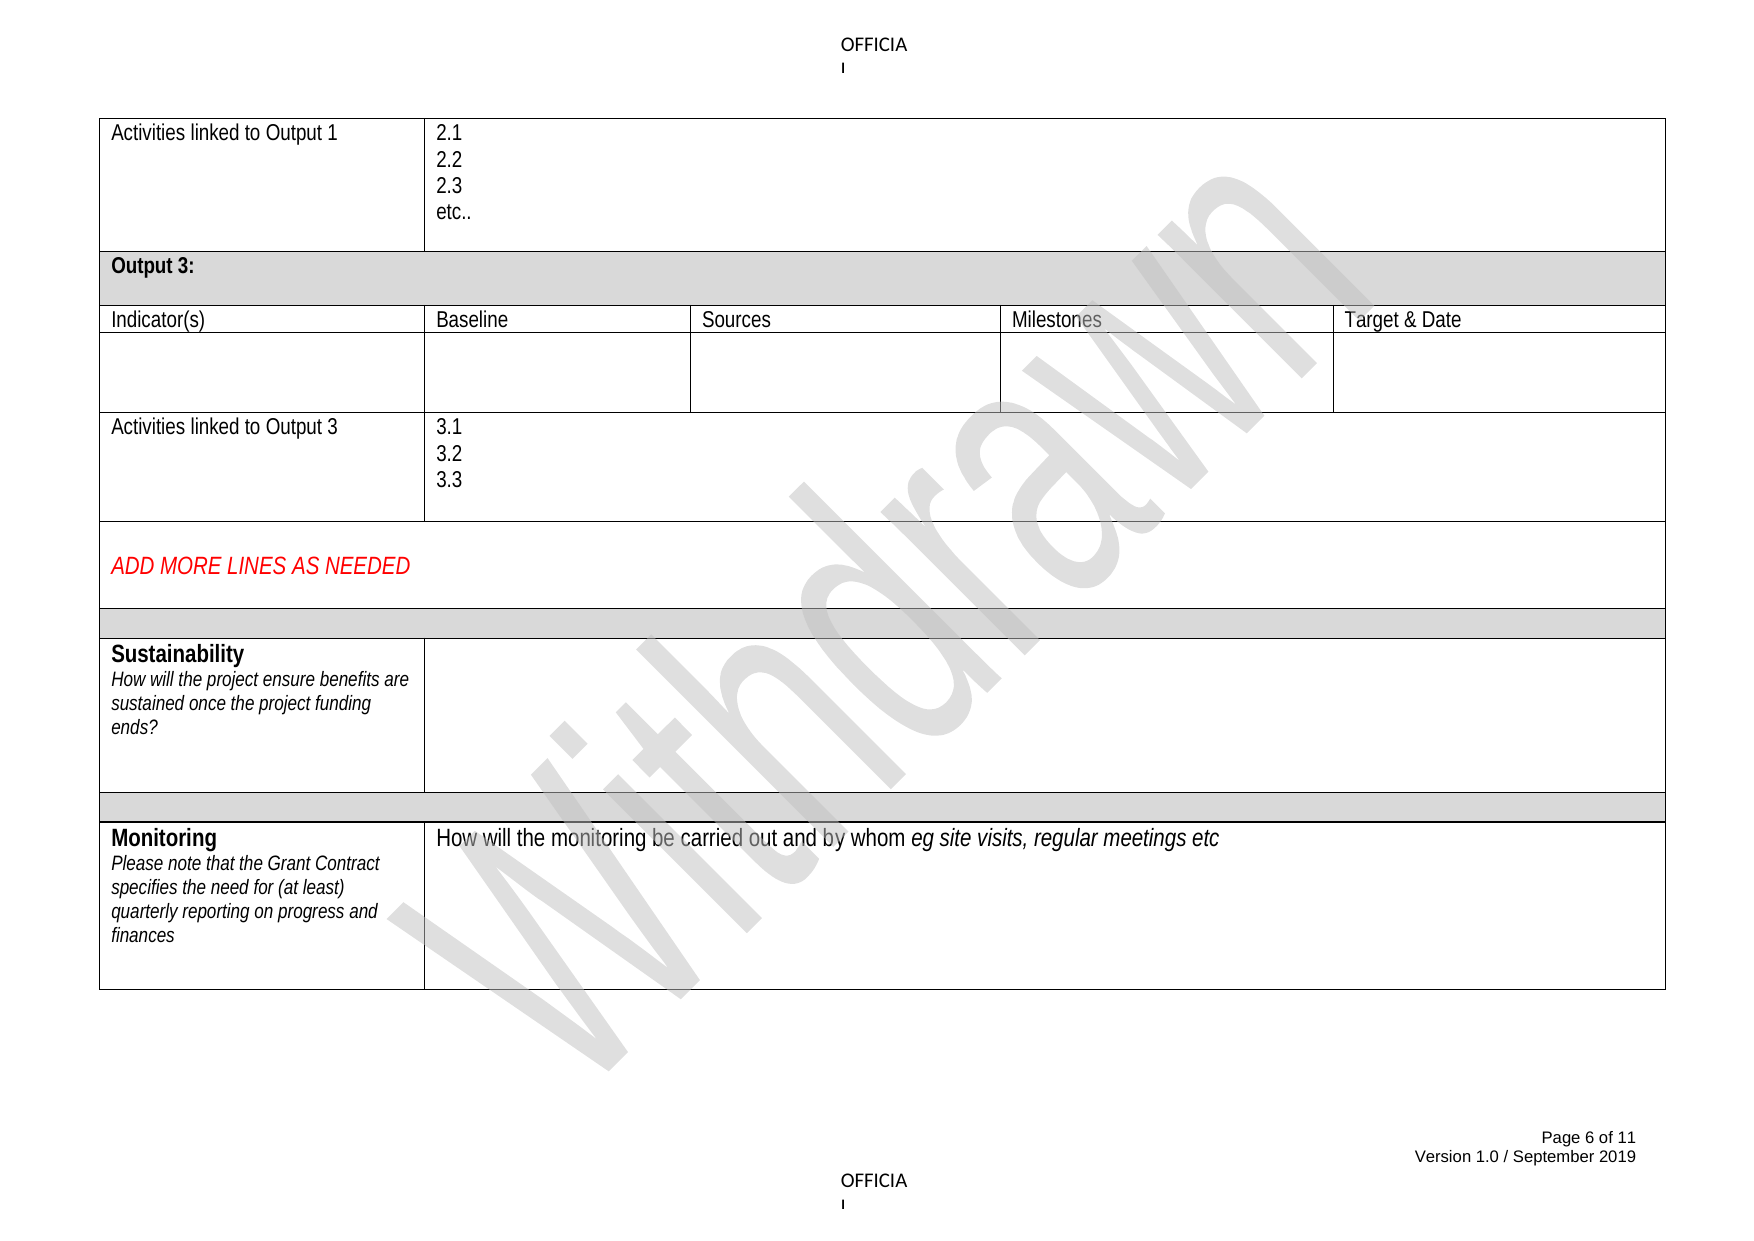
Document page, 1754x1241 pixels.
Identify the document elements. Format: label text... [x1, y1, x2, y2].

table_cell [1334, 333, 1665, 412]
table_cell [1036, 413, 1665, 521]
table_cell [1001, 333, 1143, 412]
table_cell Sources [691, 306, 1000, 332]
table_cell [933, 609, 1006, 638]
table_cell [638, 793, 713, 821]
table_cell Milestones [1189, 306, 1254, 332]
table_cell [100, 609, 813, 638]
table_cell Activities linked to Output 1 [100, 119, 424, 251]
table_cell [100, 793, 562, 821]
table_cell [718, 793, 806, 821]
table_cell Target & Date [1334, 306, 1665, 332]
table_cell [425, 639, 777, 792]
table_cell [1140, 333, 1231, 400]
table_cell How will the monitoring be carried out and by whom eg site visits, regular meetings etc [425, 823, 664, 989]
table_cell [657, 639, 1665, 792]
table_cell Sustainability How will the project ensure benefits are sustained once the project funding ends? [100, 639, 424, 792]
table_cell [811, 793, 1665, 821]
table_cell ADD MORE LINES AS NEEDED [100, 522, 861, 608]
table_cell [933, 522, 1665, 608]
table_cell [827, 582, 898, 608]
table_cell [1322, 252, 1665, 305]
table_cell [827, 609, 928, 638]
table_cell How will the monitoring be carried out and by whom eg site visits, regular meetings etc [425, 947, 487, 989]
table_cell Milestones [1261, 306, 1333, 332]
table_cell [100, 333, 424, 412]
table_cell [1109, 333, 1216, 412]
table_cell [1213, 252, 1342, 305]
table_cell [1152, 252, 1227, 305]
table_cell [1208, 333, 1333, 412]
table_cell Baseline [425, 306, 690, 332]
table_cell [425, 333, 690, 412]
table_cell How will the monitoring be carried out and by whom eg site visits, regular meetings etc [499, 870, 664, 989]
table_cell Milestones [1102, 306, 1182, 332]
table_cell 3.1 3.2 3.3 [425, 413, 1048, 521]
table_cell Activities linked to Output 3 [100, 413, 424, 521]
table_cell [846, 522, 976, 608]
table_cell 2.1 2.2 2.3 etc.. [425, 119, 1665, 251]
table_cell Indicator(s) [100, 306, 424, 332]
table_cell Monitoring Please note that the Grant Contract specifies the need for (at least) quarterly reporting on progress and finances [100, 823, 424, 989]
table_cell [573, 793, 633, 821]
table_cell Output 3: [100, 252, 1162, 305]
table_cell [844, 639, 953, 709]
table_cell How will the monitoring be carried out and by whom eg site visits, regular meetings etc [593, 823, 1665, 989]
table_cell Milestones [1001, 306, 1086, 332]
table_cell [691, 333, 1000, 412]
table_cell [1010, 609, 1665, 638]
